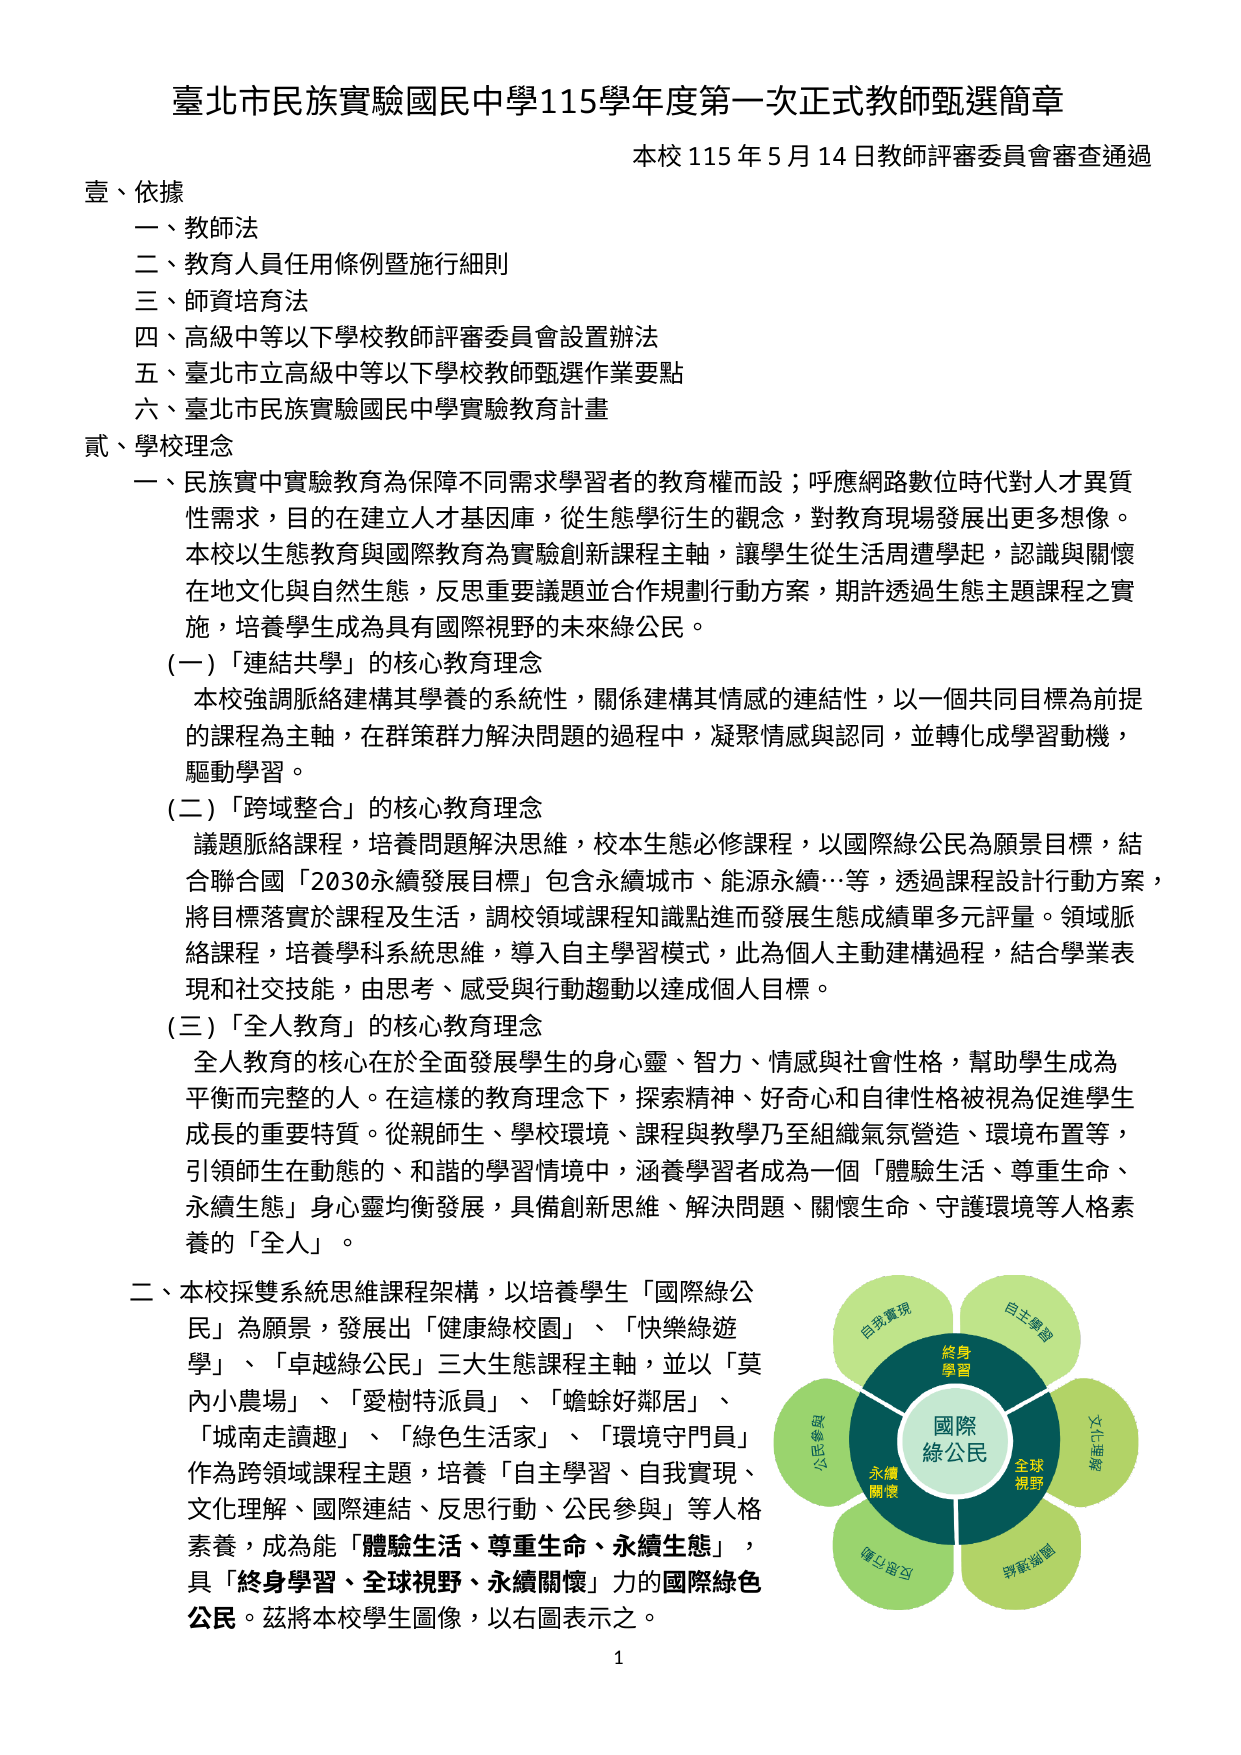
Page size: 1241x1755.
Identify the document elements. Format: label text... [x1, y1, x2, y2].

text 六、臺北市民族實驗國民中學實驗教育計畫 [134, 390, 1152, 426]
text 三、師資培育法 [134, 281, 1152, 317]
text 二、教育人員任用條例暨施行細則 [134, 245, 1152, 281]
text 本校強調脈絡建構其學養的系統性，關係建構其情感的連結性，以一個共同目標為前提的課程為主軸，在群策群力解決問題的過程中，凝聚情感與認同，並轉化成學習動機，驅動學習。 [133, 680, 1152, 788]
text (三)「全人教育」的核心教育理念 [133, 1006, 1152, 1042]
text 二、本校採雙系統思維課程架構，以培養學生「國際綠公民」為願景，發展出「健康綠校園」、「快樂綠遊學」、「卓越綠公民」三大生態課程主軸，並以「莫內小農場」、「愛樹特派員」、「蟾蜍好鄰居」、「城南走讀趣」、「綠色生活家」、「環境守門員」作為跨領域課程主題，培養「自主學習、自我實現、文化理解、國際連結、反思行動、公民參與」等人格素養，成為能「體驗生活、尊重生命、永續生態」，具「終身學習、全球視野、永續關懷」力的國際綠色公民。茲將本校學生圖像，以右圖表示之。 [129, 1272, 1152, 1635]
text 一、民族實中實驗教育為保障不同需求學習者的教育權而設；呼應網路數位時代對人才異質性需求，目的在建立人才基因庫，從生態學衍生的觀念，對教育現場發展出更多想像。本校以生態教育與國際教育為實驗創新課程主軸，讓學生從生活周遭學起，認識與關懷在地文化與自然生態，反思重要議題並合作規劃行動方案，期許透過生態主題課程之實施，培養學生成為具有國際視野的未來綠公民。 [133, 462, 1152, 643]
text 四、高級中等以下學校教師評審委員會設置辦法 [134, 317, 1152, 353]
text (一)「連結共學」的核心教育理念 [133, 643, 1152, 680]
text 全人教育的核心在於全面發展學生的身心靈、智力、情感與社會性格，幫助學生成為 平衡而完整的人。在這樣的教育理念下，探索精神、好奇心和自律性格被視為促進學生成長的重要特質。從親師生、學校環境、課程與教學乃至組織氣氛營造、環境布置等，引領師生在動態的、和諧的學習情境中，涵養學習者成為一個「體驗生活、尊重生命、永續生態」身心靈均衡發展，具備創新思維、解決問題、關懷生命、守護環境等人格素養的「全人」。 [133, 1042, 1152, 1260]
text 五、臺北市立高級中等以下學校教師甄選作業要點 [134, 353, 1152, 390]
text 臺北市民族實驗國民中學115學年度第一次正式教師甄選簡章 [84, 75, 1152, 123]
text 一、教師法 [134, 208, 1152, 245]
text 議題脈絡課程，培養問題解決思維，校本生態必修課程，以國際綠公民為願景目標，結合聯合國「2030永續發展目標」包含永續城市、能源永續…等，透過課程設計行動方案，將目標落實於課程及生活，調校領域課程知識點進而發展生態成績單多元評量。領域脈絡課程，培養學科系統思維，導入自主學習模式，此為個人主動建構過程，結合學業表現和社交技能，由思考、感受與行動趨動以達成個人目標。 [133, 825, 1152, 1006]
text 貳、學校理念 [84, 426, 1152, 462]
text (二)「跨域整合」的核心教育理念 [133, 788, 1152, 825]
text 本校115年5月14日教師評審委員會審查通過 [84, 136, 1152, 172]
text 壹、依據 [84, 172, 1152, 208]
